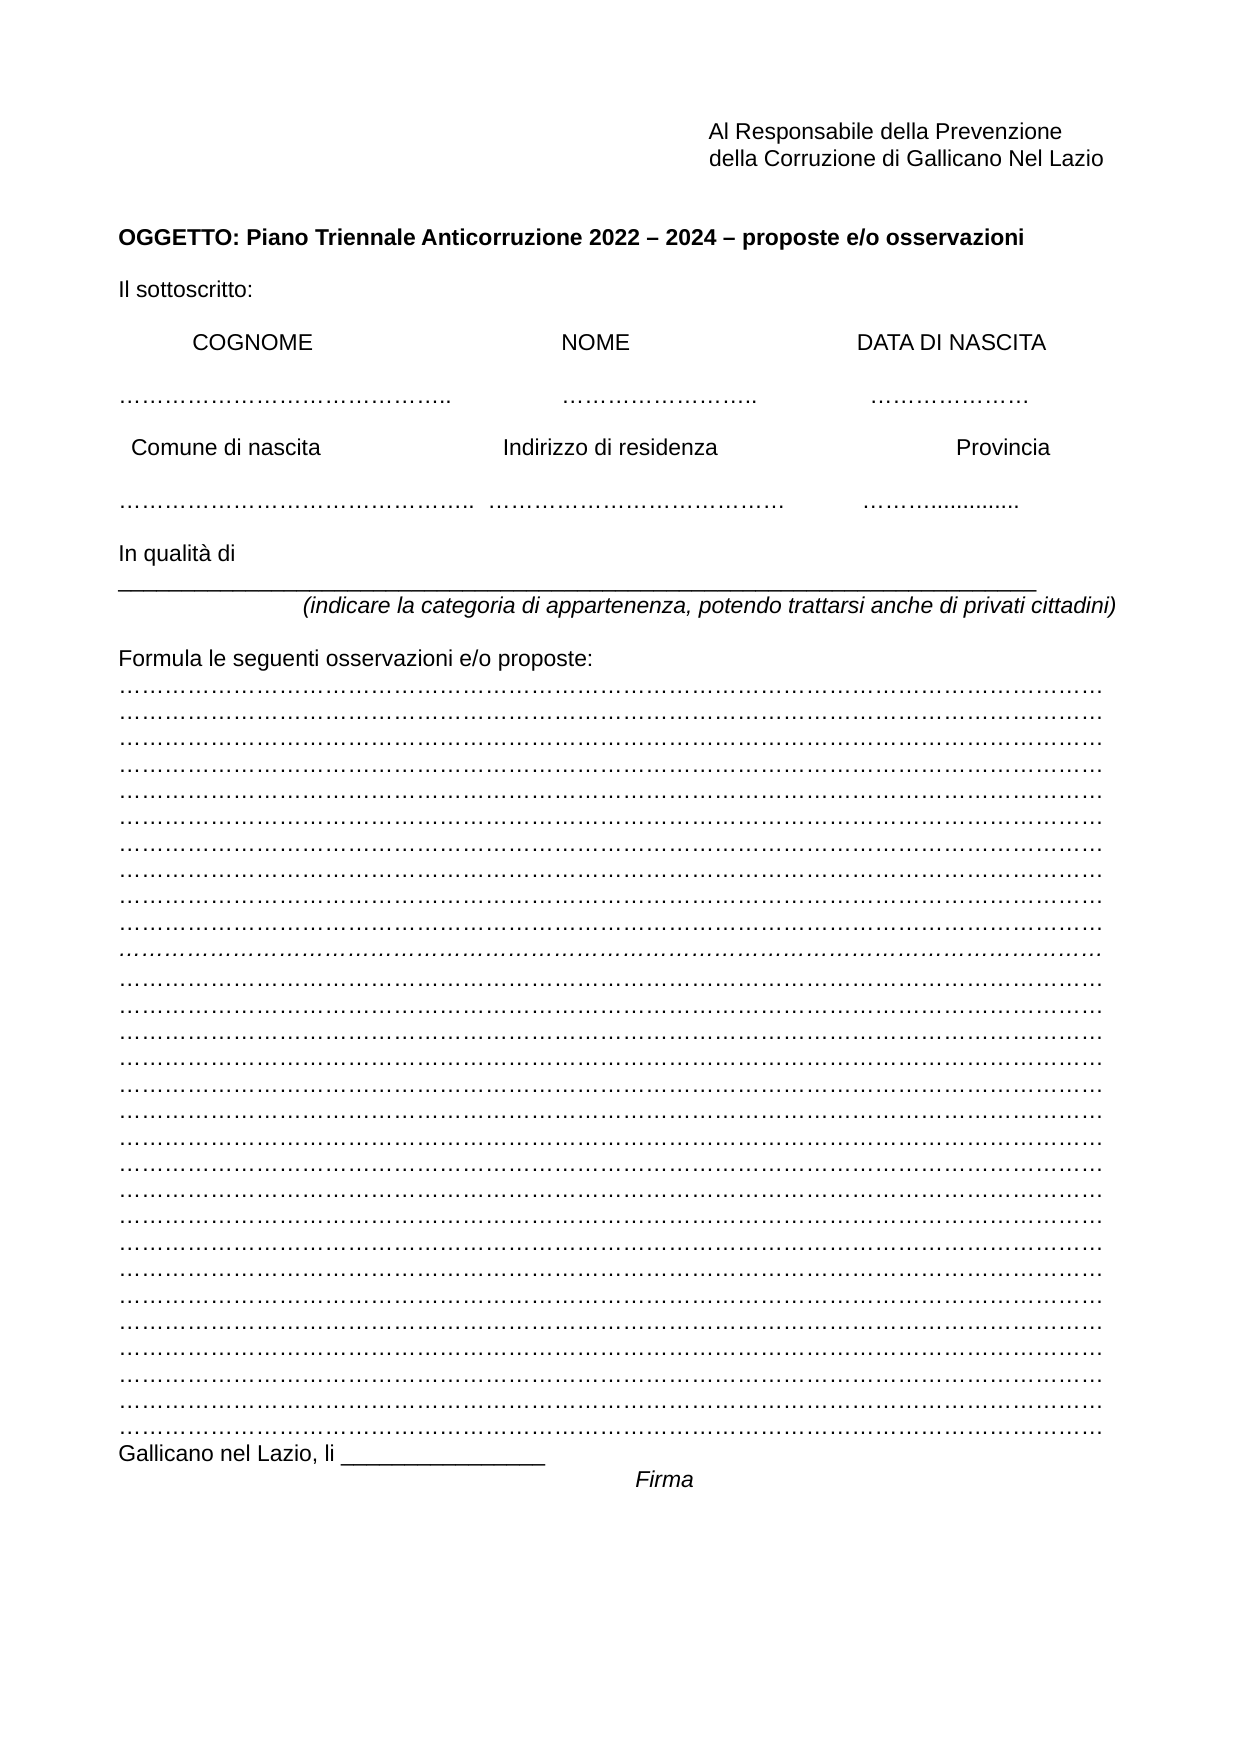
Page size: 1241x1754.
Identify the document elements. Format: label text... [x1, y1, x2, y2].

text ………………………………………………………………………………………………………………… [118, 1123, 1122, 1150]
text Firma [118, 1466, 1122, 1492]
text della Corruzione di Gallicano Nel Lazio [118, 144, 1122, 171]
text ………………………………………………………………………………………………………………… [118, 1255, 1122, 1282]
text Gallicano nel Lazio, li ________________ [118, 1440, 1122, 1466]
text ………………………………………………………………………………………………………………… [118, 992, 1122, 1018]
text Il sottoscritto: [118, 276, 1122, 303]
text ………………………………………………………………………………………………………………… [118, 965, 1122, 992]
text ………………………………………………………………………………………………………………… [118, 1387, 1122, 1413]
text ………………………………………………………………………………………………………………… [118, 1071, 1122, 1097]
text ………………………………………………………………………………………………………………… [118, 1150, 1122, 1176]
text ………………………………………………………………………………………………………………… [118, 1044, 1122, 1071]
text ………………………………………………………………………………………………………………… [118, 1097, 1122, 1123]
text In qualità di ________________________________________________________________________ [118, 540, 1122, 592]
text Formula le seguenti osservazioni e/o proposte: [118, 645, 1122, 672]
text ………………………………………………………………………………………………………………… [118, 935, 1122, 961]
text ………………………………………………………………………………………………………………… [118, 1308, 1122, 1334]
text ………………………………………………………………………………………………………………… [118, 1018, 1122, 1044]
text Comune di nascita Indirizzo di residenza Provincia [118, 434, 1122, 461]
text ………………………………………………………………………………………………………………… [118, 1334, 1122, 1361]
text ………………………………………………………………………………………………………………… [118, 1361, 1122, 1387]
text ………………………………………………………………………………………………………………… [118, 1176, 1122, 1202]
text OGGETTO: Piano Triennale Anticorruzione 2022 – 2024 – proposte e/o osservazioni [118, 223, 1122, 250]
text ……………………………………….. ………………………………… ……….............. [118, 487, 1122, 513]
text ………………………………………………………………………………………………………………………………………………………………………………………………………………………………………………………………………………………………………………………………………………………………………………………………………………………………………………………………………………………………………………………………………………………………………………………………………………………………………………………………………………………………………………………………………………………………………………………………………………………………………………………………………………………………………………………………………………………………………………………………………………………………………………………………………………………………………………………………………………………………………………………… [118, 672, 1122, 935]
text ………………………………………………………………………………………………………………… [118, 1202, 1122, 1229]
text …………………………………….. …………………….. ………………… [118, 382, 1122, 408]
text Al Responsabile della Prevenzione [561, 118, 1122, 144]
text ………………………………………………………………………………………………………………… [118, 1282, 1122, 1308]
text (indicare la categoria di appartenenza, potendo trattarsi anche di privati cittadini) [118, 592, 1122, 619]
text ………………………………………………………………………………………………………………… [118, 1413, 1122, 1440]
text COGNOME NOME DATA DI NASCITA [118, 329, 1122, 355]
text ………………………………………………………………………………………………………………… [118, 1229, 1122, 1255]
